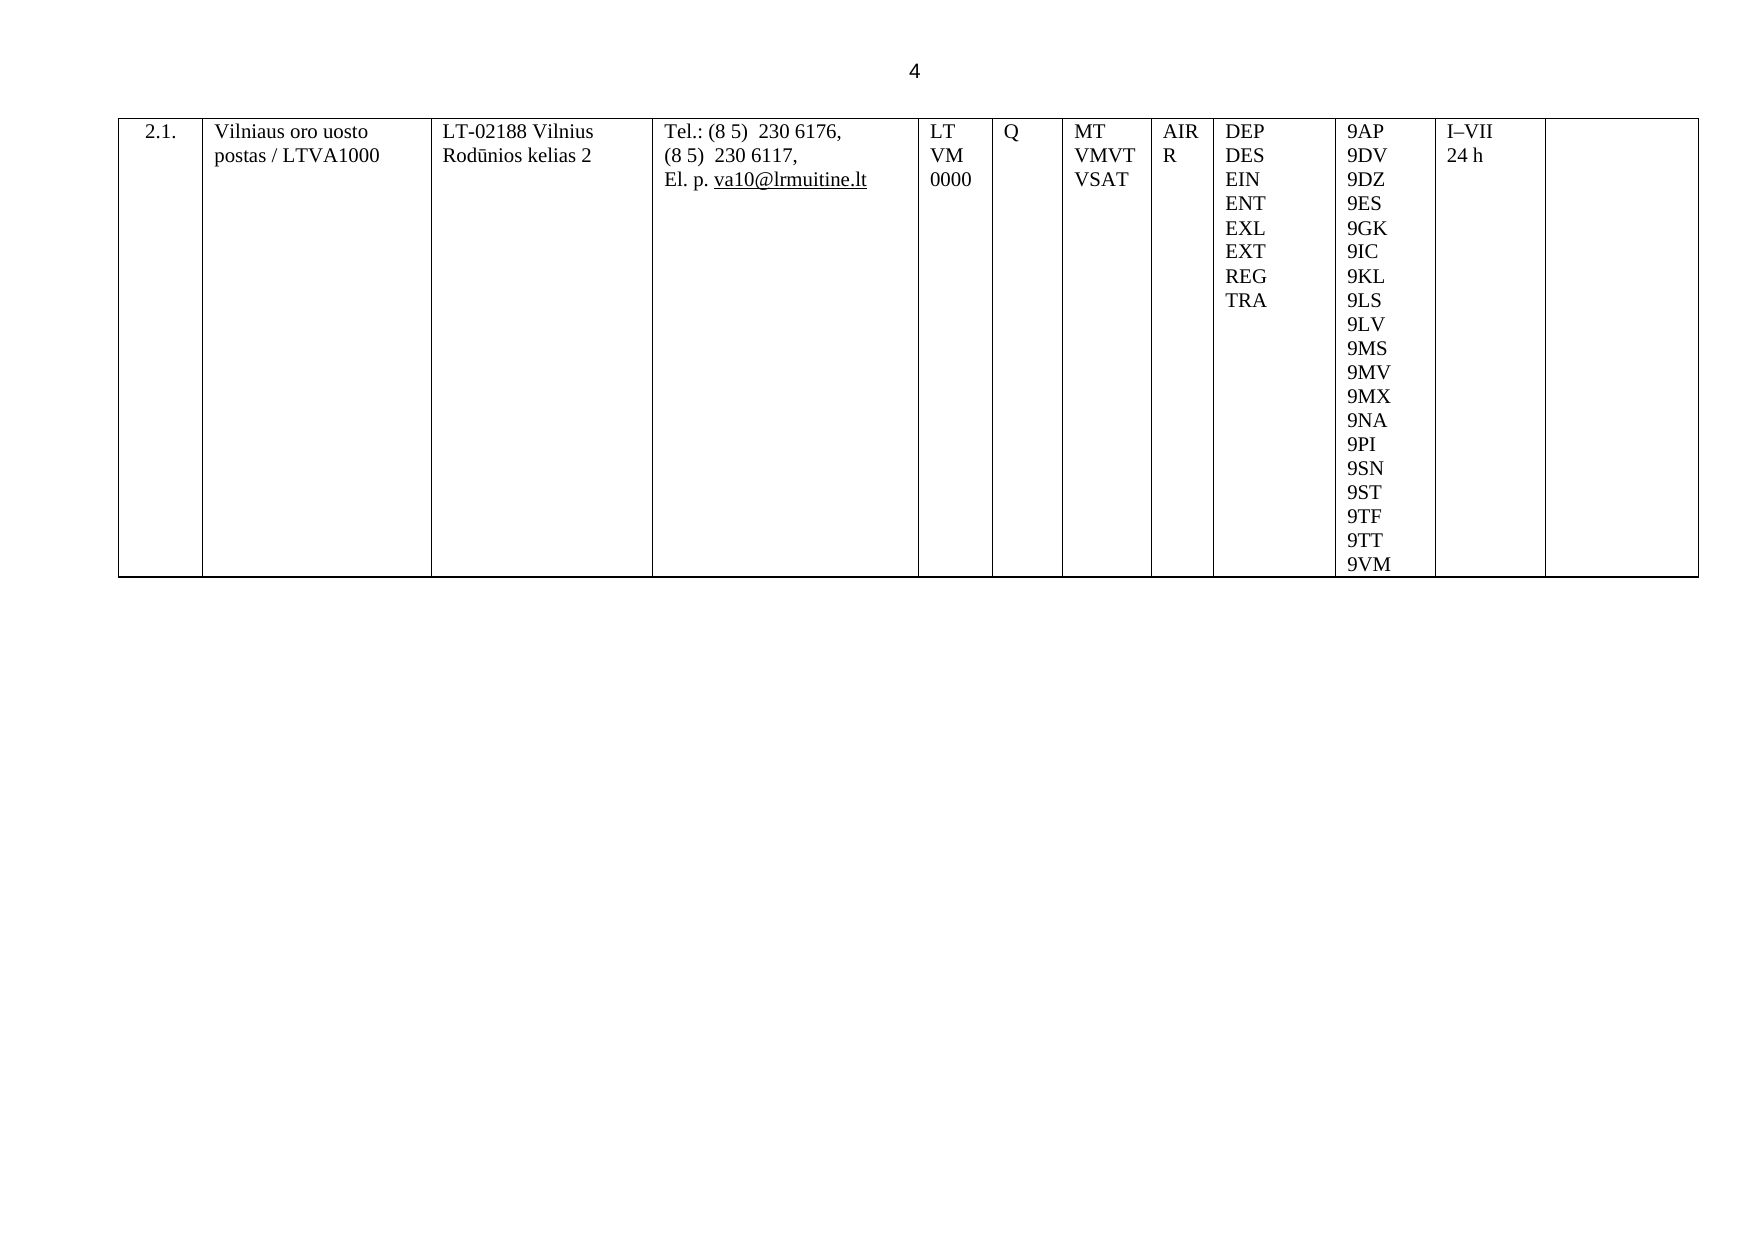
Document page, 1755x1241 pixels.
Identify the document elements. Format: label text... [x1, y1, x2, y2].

table_cell I–VII 24 h [1436, 119, 1545, 576]
table_cell AIR R [1152, 119, 1213, 576]
table_cell MT VMVT VSAT [1063, 119, 1151, 576]
table_cell 2.1. [119, 119, 202, 576]
table_cell [1546, 119, 1698, 576]
table_cell Vilniaus oro uosto postas / LTVA1000 [203, 119, 431, 576]
table_cell Q [993, 119, 1062, 576]
table_cell LT VM 0000 [919, 119, 992, 576]
table_cell DEP DES EIN ENT EXL EXT REG TRA [1214, 119, 1335, 576]
table_cell 9AP 9DV 9DZ 9ES 9GK 9IC 9KL 9LS 9LV 9MS 9MV 9MX 9NA 9PI 9SN 9ST 9TF 9TT 9VM [1336, 119, 1435, 576]
table_cell Tel.: (8 5) 230 6176, (8 5) 230 6117, El. p. va10@lrmuitine.lt [653, 119, 918, 576]
table_cell LT-02188 Vilnius Rodūnios kelias 2 [432, 119, 652, 576]
